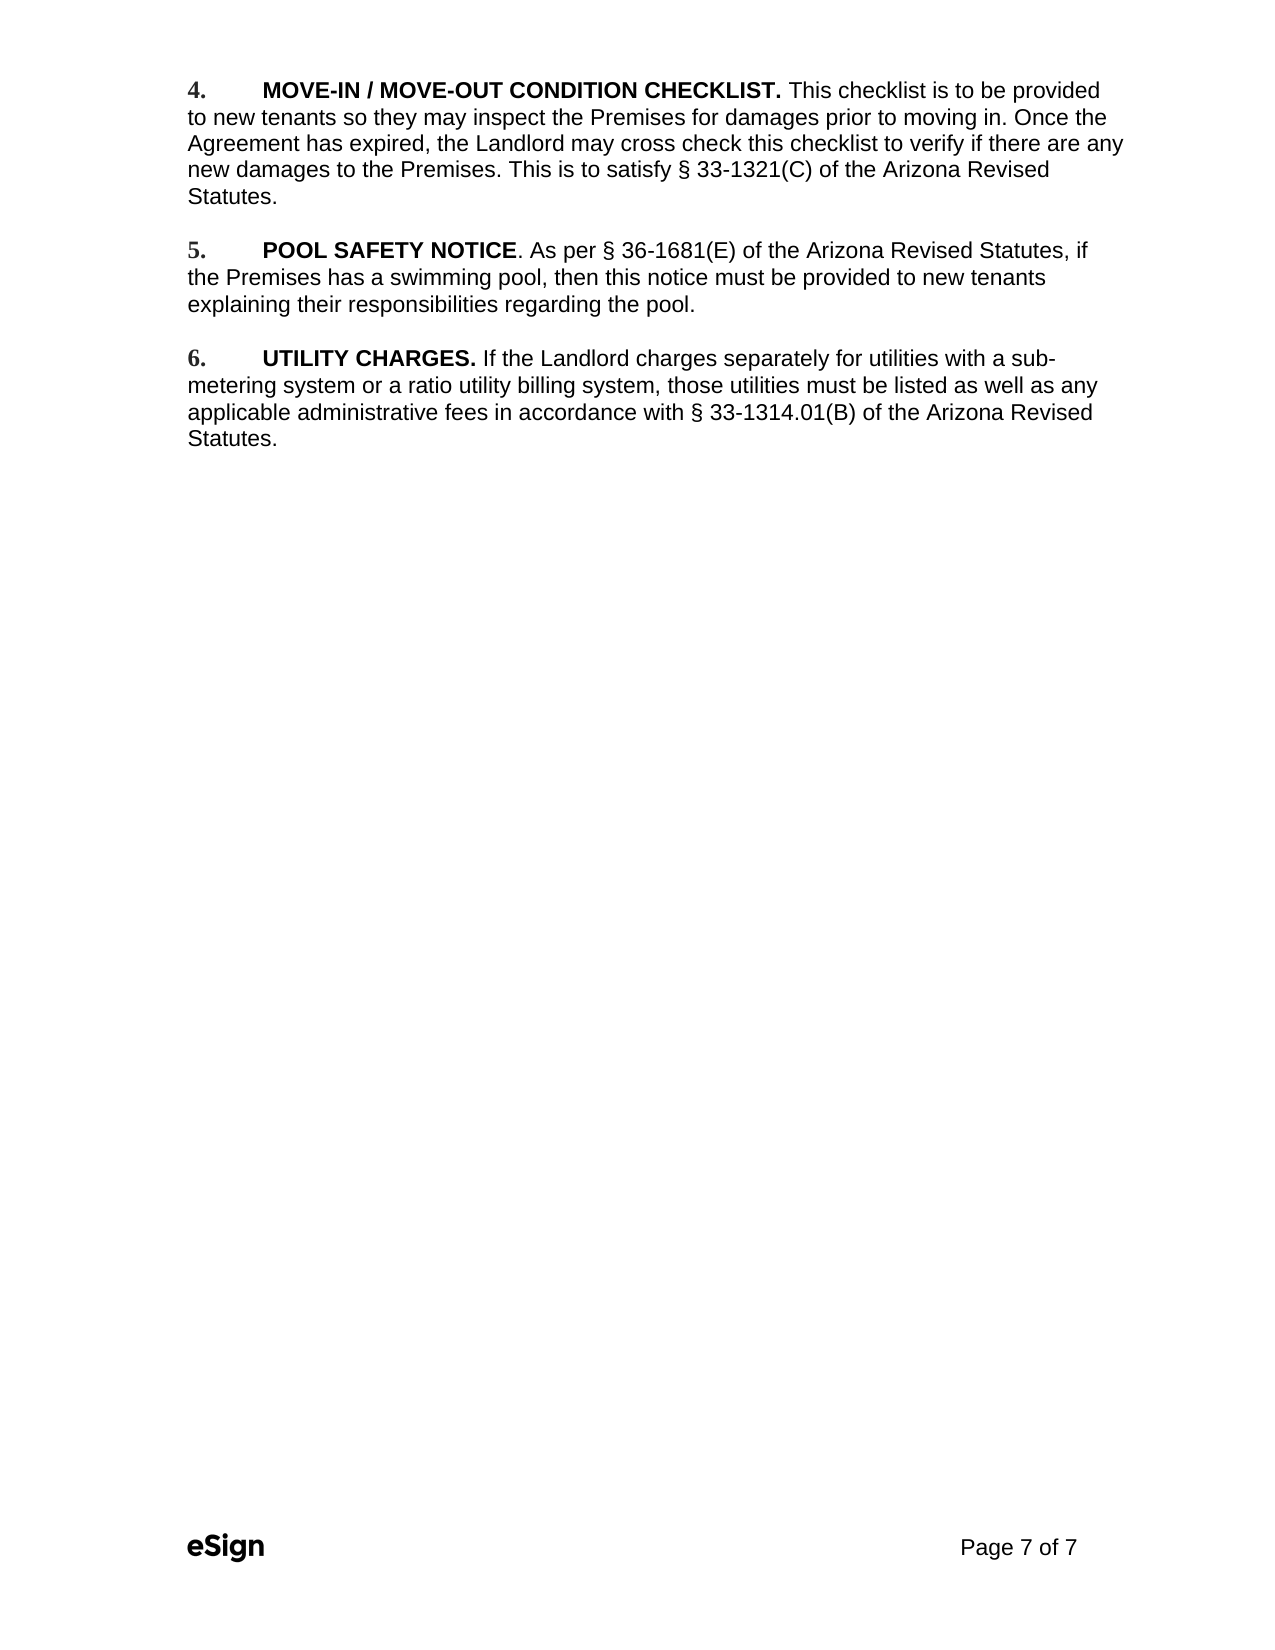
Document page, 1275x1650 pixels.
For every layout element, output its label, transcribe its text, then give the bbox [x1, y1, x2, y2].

list MOVE-IN / MOVE-OUT CONDITION CHECKLIST. This checklist is to be provided to new tenants so they may inspect the Premises for damages prior to moving in. Once the Agreement has expired, the Landlord may cross check this checklist to verify if there are any new damages to the Premises. This is to satisfy § 33-1321(C) of the Arizona Revised Statutes. [187, 75, 1125, 209]
list POOL SAFETY NOTICE. As per § 36-1681(E) of the Arizona Revised Statutes, if the Premises has a swimming pool, then this notice must be provided to new tenants explaining their responsibilities regarding the pool. [187, 236, 1125, 317]
list UTILITY CHARGES. If the Landlord charges separately for utilities with a sub-metering system or a ratio utility billing system, those utilities must be listed as well as any applicable administrative fees in accordance with § 33-1314.01(B) of the Arizona Revised Statutes. [187, 343, 1125, 451]
